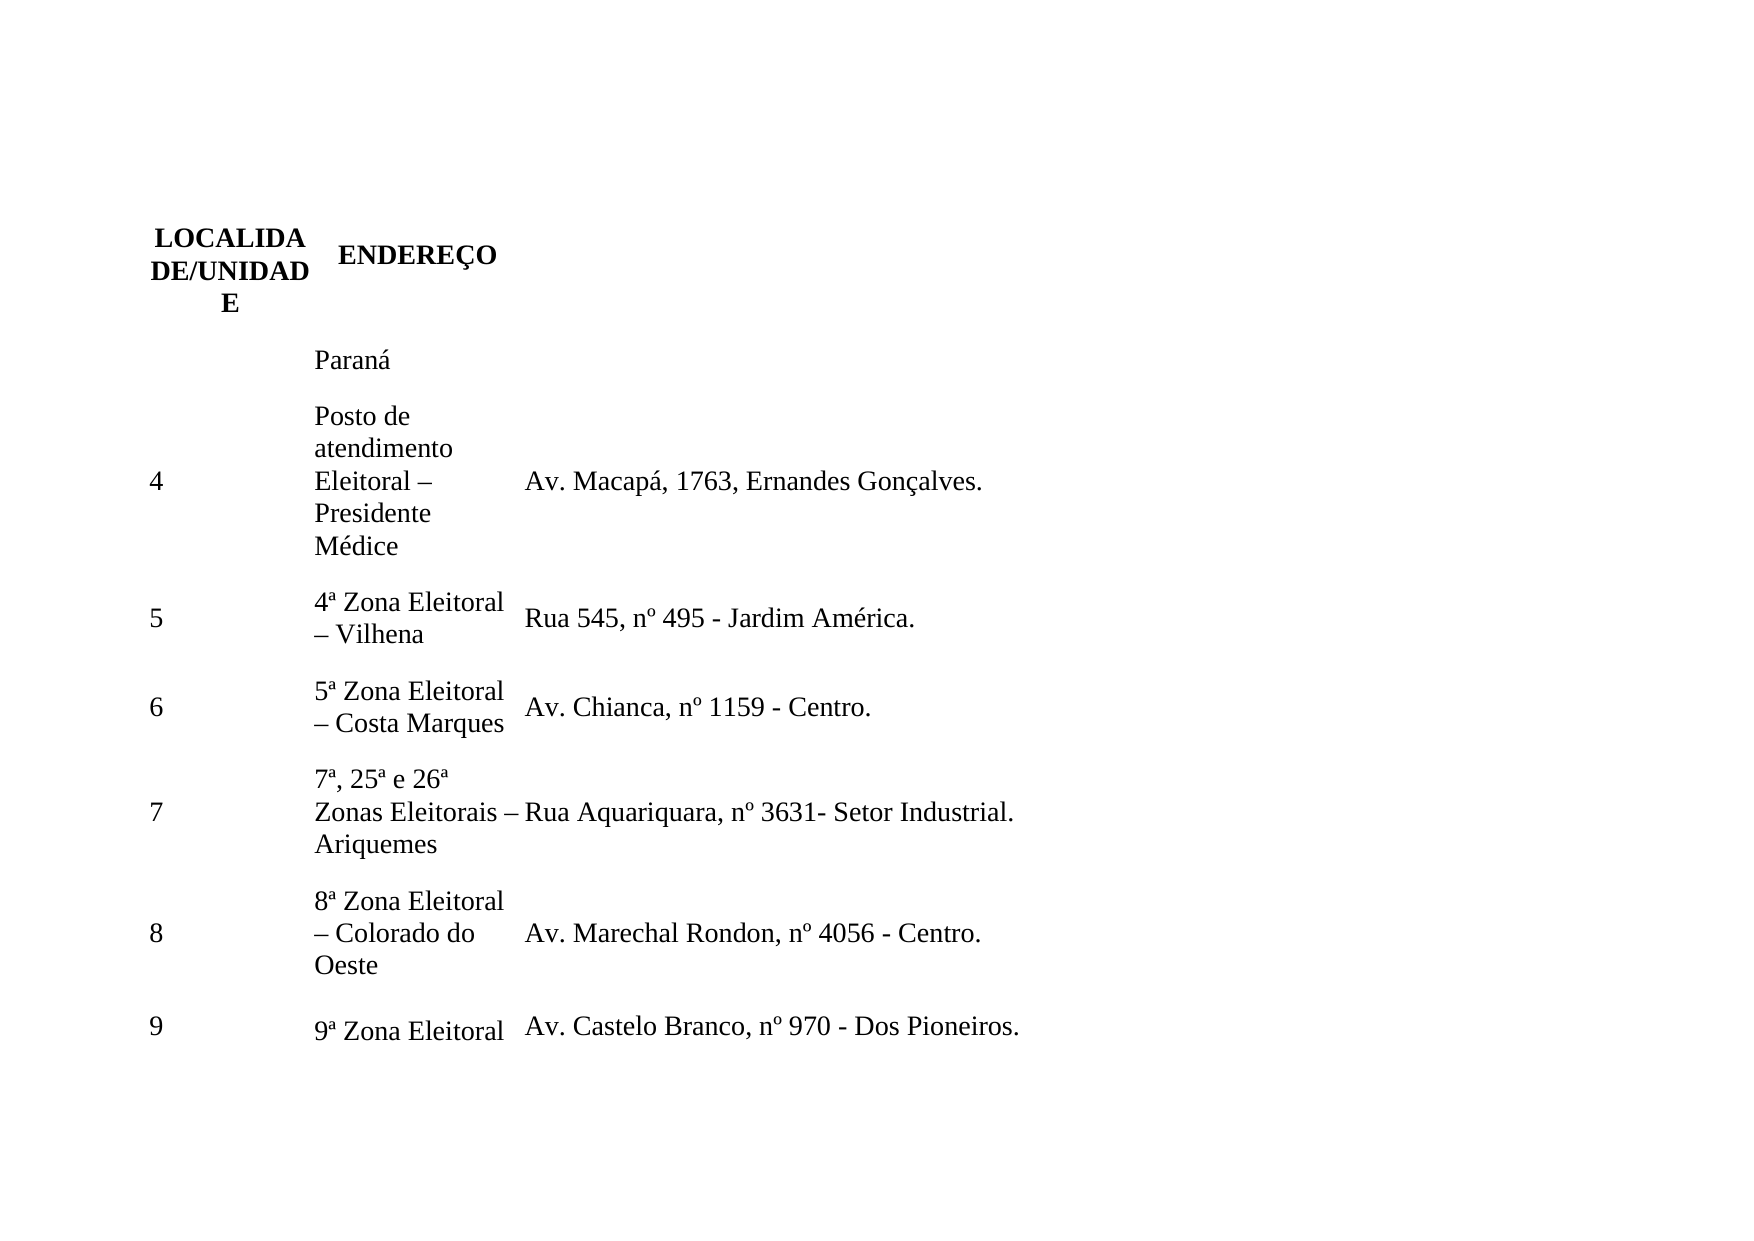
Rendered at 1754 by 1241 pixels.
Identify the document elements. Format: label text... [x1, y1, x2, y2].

table_cell 5ª Zona Eleitoral – Costa Marques [313, 662, 523, 751]
table_cell Av. Castelo Branco, nº 970 - Dos Pioneiros. [523, 993, 1079, 1057]
table_cell 8 [148, 872, 313, 993]
table_cell 4ª Zona Eleitoral – Vilhena [313, 573, 523, 662]
table_cell 5 [148, 573, 313, 662]
table_header ENDEREÇO [313, 177, 523, 331]
table_header LOCALIDADE/UNIDADE [148, 177, 313, 331]
table_cell 7 [148, 751, 313, 872]
table_header [523, 177, 1079, 331]
table_cell Paraná [313, 331, 523, 387]
table_cell 9 [148, 993, 313, 1057]
table_cell 7ª, 25ª e 26ª Zonas Eleitorais – Ariquemes [313, 751, 523, 872]
table_cell Rua Aquariquara, nº 3631- Setor Industrial. [523, 751, 1079, 872]
table_cell [148, 331, 313, 387]
table_cell Av. Chianca, nº 1159 - Centro. [523, 662, 1079, 751]
table_cell 4 [148, 387, 313, 573]
table_cell 6 [148, 662, 313, 751]
table_cell [523, 331, 1079, 387]
table_cell Posto de atendimento Eleitoral –Presidente Médice [313, 387, 523, 573]
table_cell Av. Macapá, 1763, Ernandes Gonçalves. [523, 387, 1079, 573]
table_cell Rua 545, nº 495 - Jardim América. [523, 573, 1079, 662]
table_cell 9ª Zona Eleitoral [313, 993, 523, 1057]
table_cell 8ª Zona Eleitoral – Colorado do Oeste [313, 872, 523, 993]
table_cell Av. Marechal Rondon, nº 4056 - Centro. [523, 872, 1079, 993]
